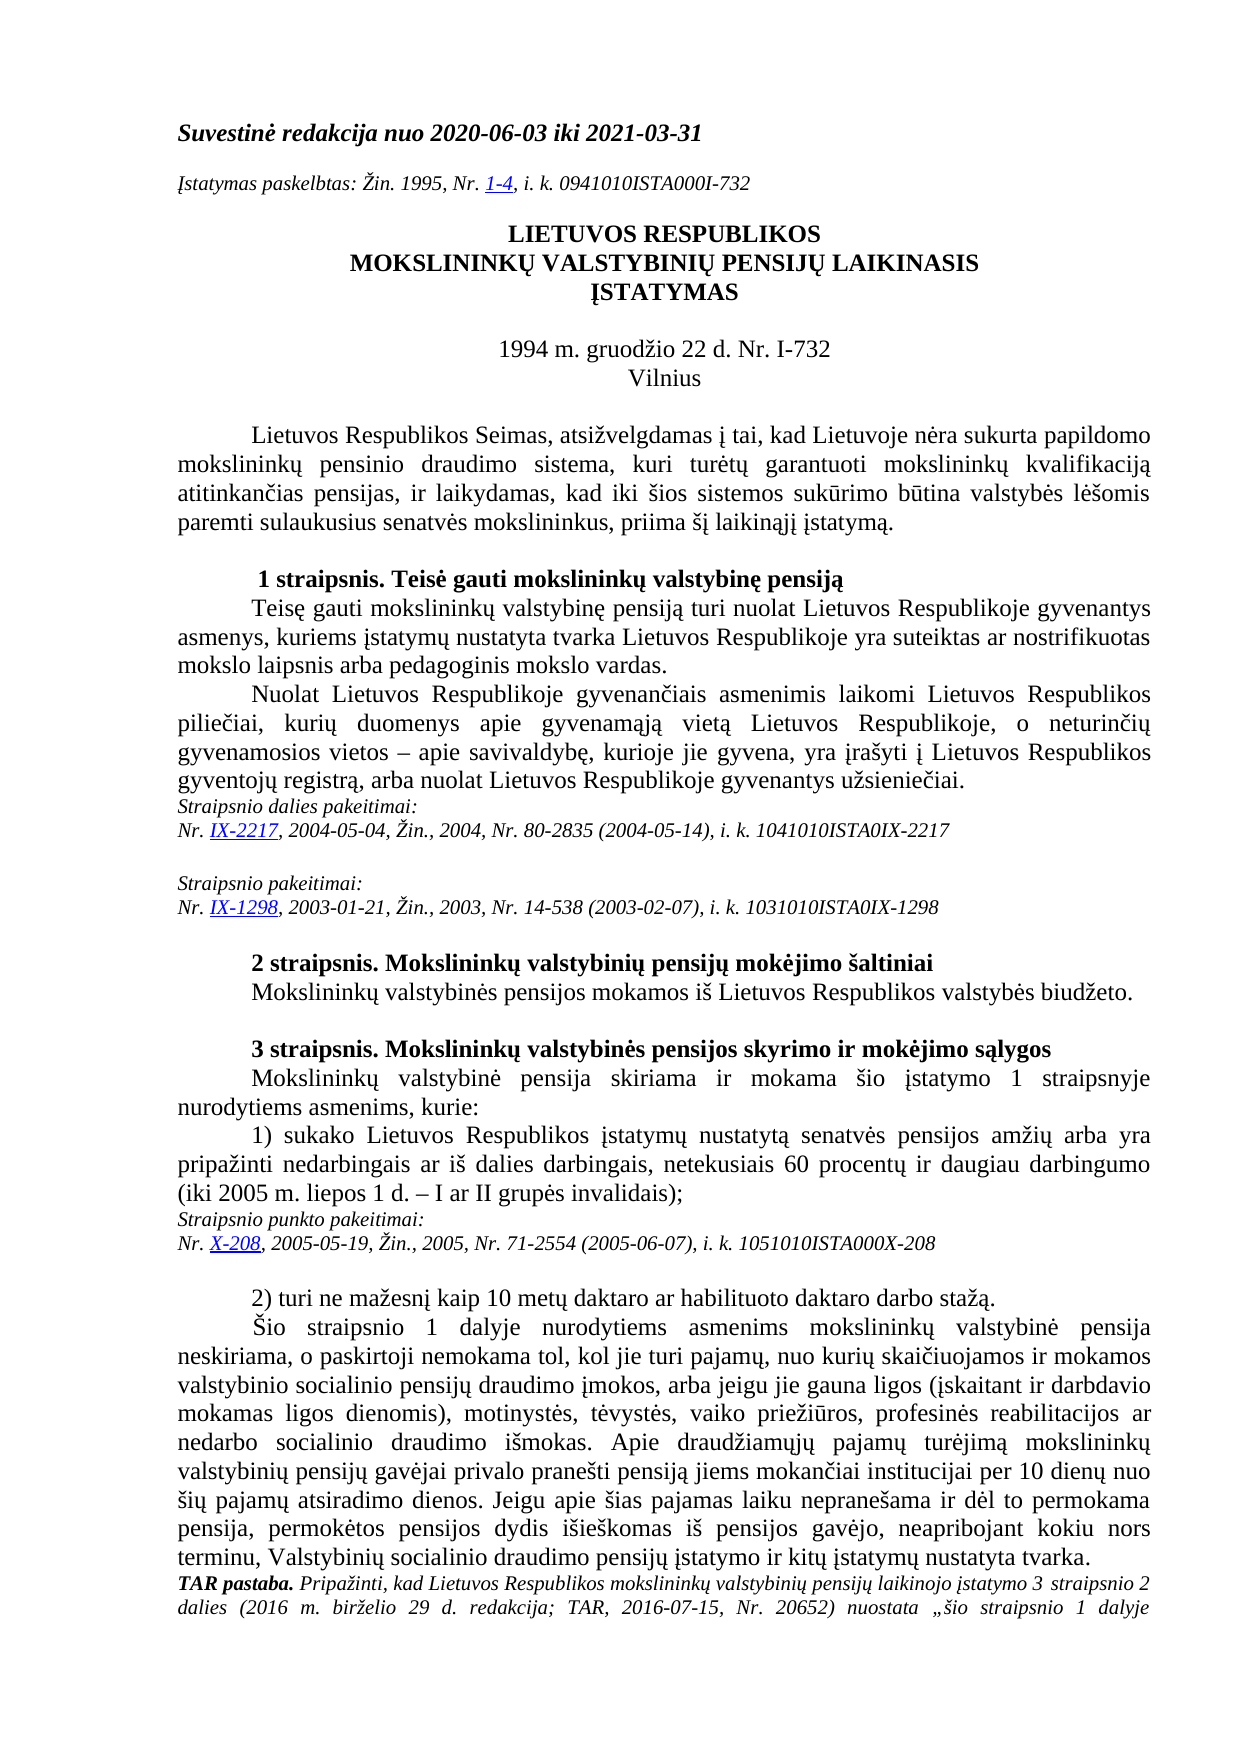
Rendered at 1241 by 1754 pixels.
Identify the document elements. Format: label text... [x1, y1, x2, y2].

text 2) turi ne mažesnį kaip 10 metų daktaro ar habilituoto daktaro darbo stažą. [177, 1283, 1152, 1312]
text Lietuvos Respublikos Seimas, atsižvelgdamas į tai, kad Lietuvoje nėra sukurta papildomo mokslininkų pensinio draudimo sistema, kuri turėtų garantuoti mokslininkų kvalifikaciją atitinkančias pensijas, ir laikydamas, kad iki šios sistemos sukūrimo būtina valstybės lėšomis paremti sulaukusius senatvės mokslininkus, priima šį laikinąjį įstatymą. [177, 420, 1152, 535]
text 3 straipsnis. Mokslininkų valstybinės pensijos skyrimo ir mokėjimo sąlygos [177, 1034, 1152, 1063]
text Straipsnio punkto pakeitimai: [177, 1207, 1152, 1231]
text Vilnius [177, 363, 1152, 392]
text Straipsnio dalies pakeitimai: [177, 794, 1152, 818]
text TAR pastaba. Pripažinti, kad Lietuvos Respublikos mokslininkų valstybinių pensijų laikinojo įstatymo 3 straipsnio 2 dalies (2016 m. birželio 29 d. redakcija; TAR, 2016-07-15, Nr. 20652) nuostata „šio straipsnio 1 dalyje [177, 1571, 1152, 1619]
text Nr. IX-1298, 2003-01-21, Žin., 2003, Nr. 14-538 (2003-02-07), i. k. 1031010ISTA0IX-1298 [177, 895, 1152, 919]
text Nr. X-208, 2005-05-19, Žin., 2005, Nr. 71-2554 (2005-06-07), i. k. 1051010ISTA000X-208 [177, 1231, 1152, 1255]
text 2 straipsnis. Mokslininkų valstybinių pensijų mokėjimo šaltiniai [177, 948, 1152, 977]
text Šio straipsnio 1 dalyje nurodytiems asmenims mokslininkų valstybinė pensija neskiriama, o paskirtoji nemokama tol, kol jie turi pajamų, nuo kurių skaičiuojamos ir mokamos valstybinio socialinio pensijų draudimo įmokos, arba jeigu jie gauna ligos (įskaitant ir darbdavio mokamas ligos dienomis), motinystės, tėvystės, vaiko priežiūros, profesinės reabilitacijos ar nedarbo socialinio draudimo išmokas. Apie draudžiamųjų pajamų turėjimą mokslininkų valstybinių pensijų gavėjai privalo pranešti pensiją jiems mokančiai institucijai per 10 dienų nuo šių pajamų atsiradimo dienos. Jeigu apie šias pajamas laiku nepranešama ir dėl to permokama pensija, permokėtos pensijos dydis išieškomas iš pensijos gavėjo, neapribojant kokiu nors terminu, Valstybinių socialinio draudimo pensijų įstatymo ir kitų įstatymų nustatyta tvarka. [177, 1312, 1152, 1571]
text Suvestinė redakcija nuo 2020-06-03 iki 2021-03-31 [177, 118, 1152, 147]
text Įstatymas paskelbtas: Žin. 1995, Nr. 1-4, i. k. 0941010ISTA000I-732 [177, 171, 1152, 195]
text Straipsnio pakeitimai: [177, 871, 1152, 895]
text Mokslininkų valstybinės pensijos mokamos iš Lietuvos Respublikos valstybės biudžeto. [177, 977, 1152, 1005]
text Nr. IX-2217, 2004-05-04, Žin., 2004, Nr. 80-2835 (2004-05-14), i. k. 1041010ISTA0IX-2217 [177, 818, 1152, 842]
text Mokslininkų valstybinė pensija skiriama ir mokama šio įstatymo 1 straipsnyje nurodytiems asmenims, kurie: [177, 1063, 1152, 1120]
text 1) sukako Lietuvos Respublikos įstatymų nustatytą senatvės pensijos amžių arba yra pripažinti nedarbingais ar iš dalies darbingais, netekusiais 60 procentų ir daugiau darbingumo (iki 2005 m. liepos 1 d. – I ar II grupės invalidais); [177, 1120, 1152, 1207]
text 1994 m. gruodžio 22 d. Nr. I-732 [177, 334, 1152, 363]
text 1 straipsnis. Teisė gauti mokslininkų valstybinę pensiją [177, 564, 1152, 593]
text Nuolat Lietuvos Respublikoje gyvenančiais asmenimis laikomi Lietuvos Respublikos piliečiai, kurių duomenys apie gyvenamąją vietą Lietuvos Respublikoje, o neturinčių gyvenamosios vietos – apie savivaldybę, kurioje jie gyvena, yra įrašyti į Lietuvos Respublikos gyventojų registrą, arba nuolat Lietuvos Respublikoje gyvenantys užsieniečiai. [177, 679, 1152, 794]
text LIETUVOS RESPUBLIKOS MOKSLININKŲ VALSTYBINIŲ PENSIJŲ LAIKINASIS ĮSTATYMAS [177, 219, 1152, 305]
text Teisę gauti mokslininkų valstybinę pensiją turi nuolat Lietuvos Respublikoje gyvenantys asmenys, kuriems įstatymų nustatyta tvarka Lietuvos Respublikoje yra suteiktas ar nostrifikuotas mokslo laipsnis arba pedagoginis mokslo vardas. [177, 593, 1152, 679]
